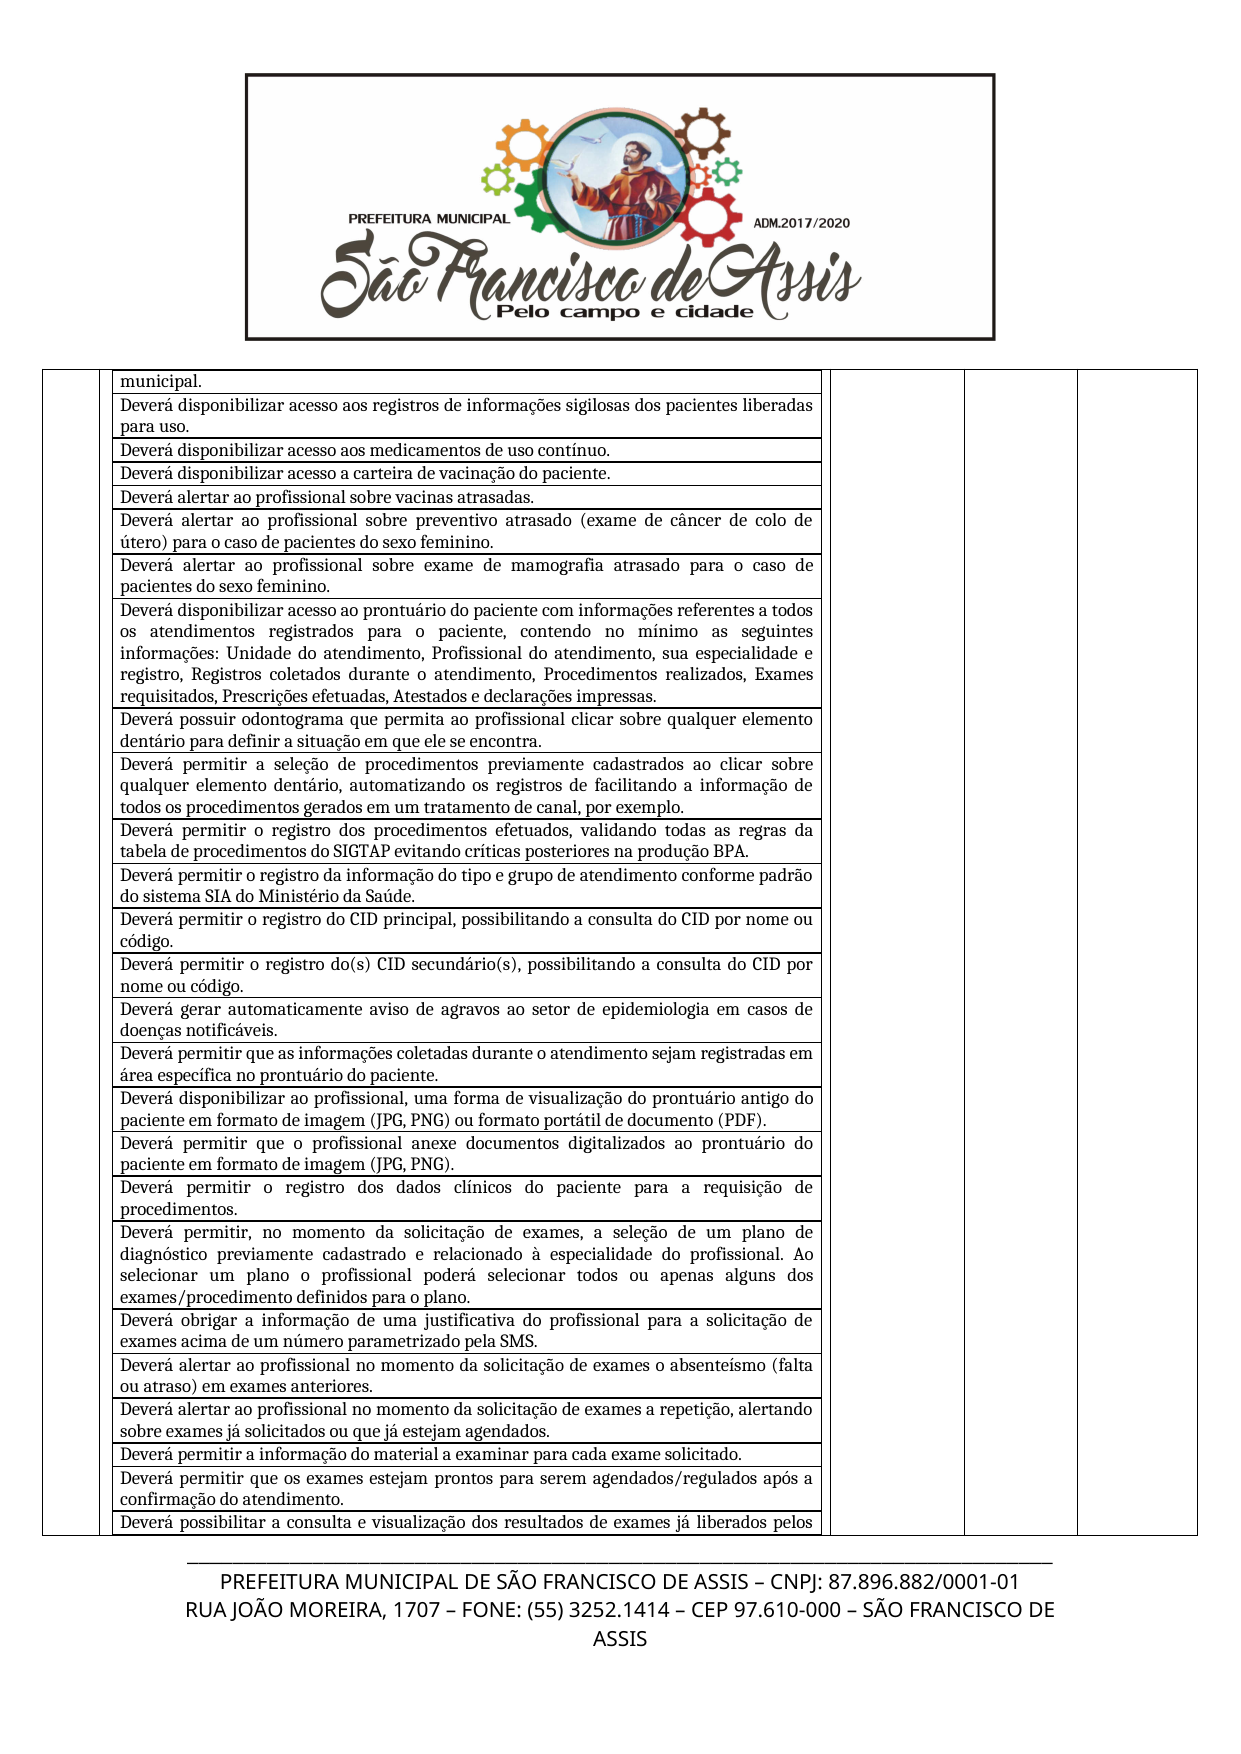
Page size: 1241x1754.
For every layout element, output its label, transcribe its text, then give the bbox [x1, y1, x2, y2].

table_cell Deverá disponibilizar acesso ao prontuário do paciente com informações referentes a todos os atendimentos registrados para o paciente, contendo no mínimo as seguintes informações: Unidade do atendimento, Profissional do atendimento, sua especialidade e registro, Registros coletados durante o atendimento, Procedimentos realizados, Exames requisitados, Prescrições efetuadas, Atestados e declarações impressas. [113, 599, 821, 707]
table_cell Deverá possuir odontograma que permita ao profissional clicar sobre qualquer elemento dentário para definir a situação em que ele se encontra. [113, 709, 821, 752]
table_cell Deverá permitir, no momento da solicitação de exames, a seleção de um plano de diagnóstico previamente cadastrado e relacionado à especialidade do profissional. Ao selecionar um plano o profissional poderá selecionar todos ou apenas alguns dos exames/procedimento definidos para o plano. [113, 1222, 821, 1308]
table_cell Deverá permitir o registro do(s) CID secundário(s), possibilitando a consulta do CID por nome ou código. [113, 954, 821, 997]
table_cell [43, 370, 99, 1535]
table_cell Deverá permitir o registro dos procedimentos efetuados, validando todas as regras da tabela de procedimentos do SIGTAP evitando críticas posteriores na produção BPA. [113, 820, 821, 863]
table_cell Deverá gerar automaticamente aviso de agravos ao setor de epidemiologia em casos de doenças notificáveis. [113, 998, 821, 1041]
table_cell Deverá permitir que as informações coletadas durante o atendimento sejam registradas em área específica no prontuário do paciente. [113, 1043, 821, 1086]
table_cell Deverá permitir a informação do material a examinar para cada exame solicitado. [113, 1444, 821, 1466]
table_cell Deverá alertar ao profissional sobre vacinas atrasadas. [113, 486, 821, 508]
table_cell Deverá permitir que o profissional anexe documentos digitalizados ao prontuário do paciente em formato de imagem (JPG, PNG). [113, 1132, 821, 1175]
table_cell Deverá permitir a seleção de procedimentos previamente cadastrados ao clicar sobre qualquer elemento dentário, automatizando os registros de facilitando a informação de todos os procedimentos gerados em um tratamento de canal, por exemplo. [113, 753, 821, 818]
table_cell Deverá possibilitar a consulta e visualização dos resultados de exames já liberados pelos [113, 1512, 821, 1534]
table_cell Deverá alertar ao profissional no momento da solicitação de exames a repetição, alertando sobre exames já solicitados ou que já estejam agendados. [113, 1399, 821, 1442]
table_cell Deverá alertar ao profissional sobre exame de mamografia atrasado para o caso de pacientes do sexo feminino. [113, 555, 821, 598]
table_cell Deverá obrigar a informação de uma justificativa do profissional para a solicitação de exames acima de um número parametrizado pela SMS. [113, 1310, 821, 1353]
table_cell Deverá permitir que os exames estejam prontos para serem agendados/regulados após a confirmação do atendimento. [113, 1467, 821, 1510]
table_cell [1078, 370, 1197, 1535]
table_cell Deverá disponibilizar acesso aos registros de informações sigilosas dos pacientes liberadas para uso. [113, 394, 821, 437]
table_cell Deverá permitir o registro do CID principal, possibilitando a consulta do CID por nome ou código. [113, 909, 821, 952]
table_cell municipal. [113, 371, 821, 393]
table_cell Deverá disponibilizar acesso a carteira de vacinação do paciente. [113, 463, 821, 484]
table_cell Deverá disponibilizar ao profissional, uma forma de visualização do prontuário antigo do paciente em formato de imagem (JPG, PNG) ou formato portátil de documento (PDF). [113, 1088, 821, 1131]
table_cell [965, 370, 1077, 1535]
table_cell Deverá disponibilizar acesso aos medicamentos de uso contínuo. [113, 439, 821, 461]
table_cell [831, 370, 964, 1535]
table_cell Deverá permitir o registro dos dados clínicos do paciente para a requisição de procedimentos. [113, 1177, 821, 1220]
table_cell Deverá permitir o registro da informação do tipo e grupo de atendimento conforme padrão do sistema SIA do Ministério da Saúde. [113, 864, 821, 907]
table_cell Deverá alertar ao profissional no momento da solicitação de exames o absenteísmo (falta ou atraso) em exames anteriores. [113, 1354, 821, 1397]
table_cell Deverá alertar ao profissional sobre preventivo atrasado (exame de câncer de colo de útero) para o caso de pacientes do sexo feminino. [113, 510, 821, 553]
